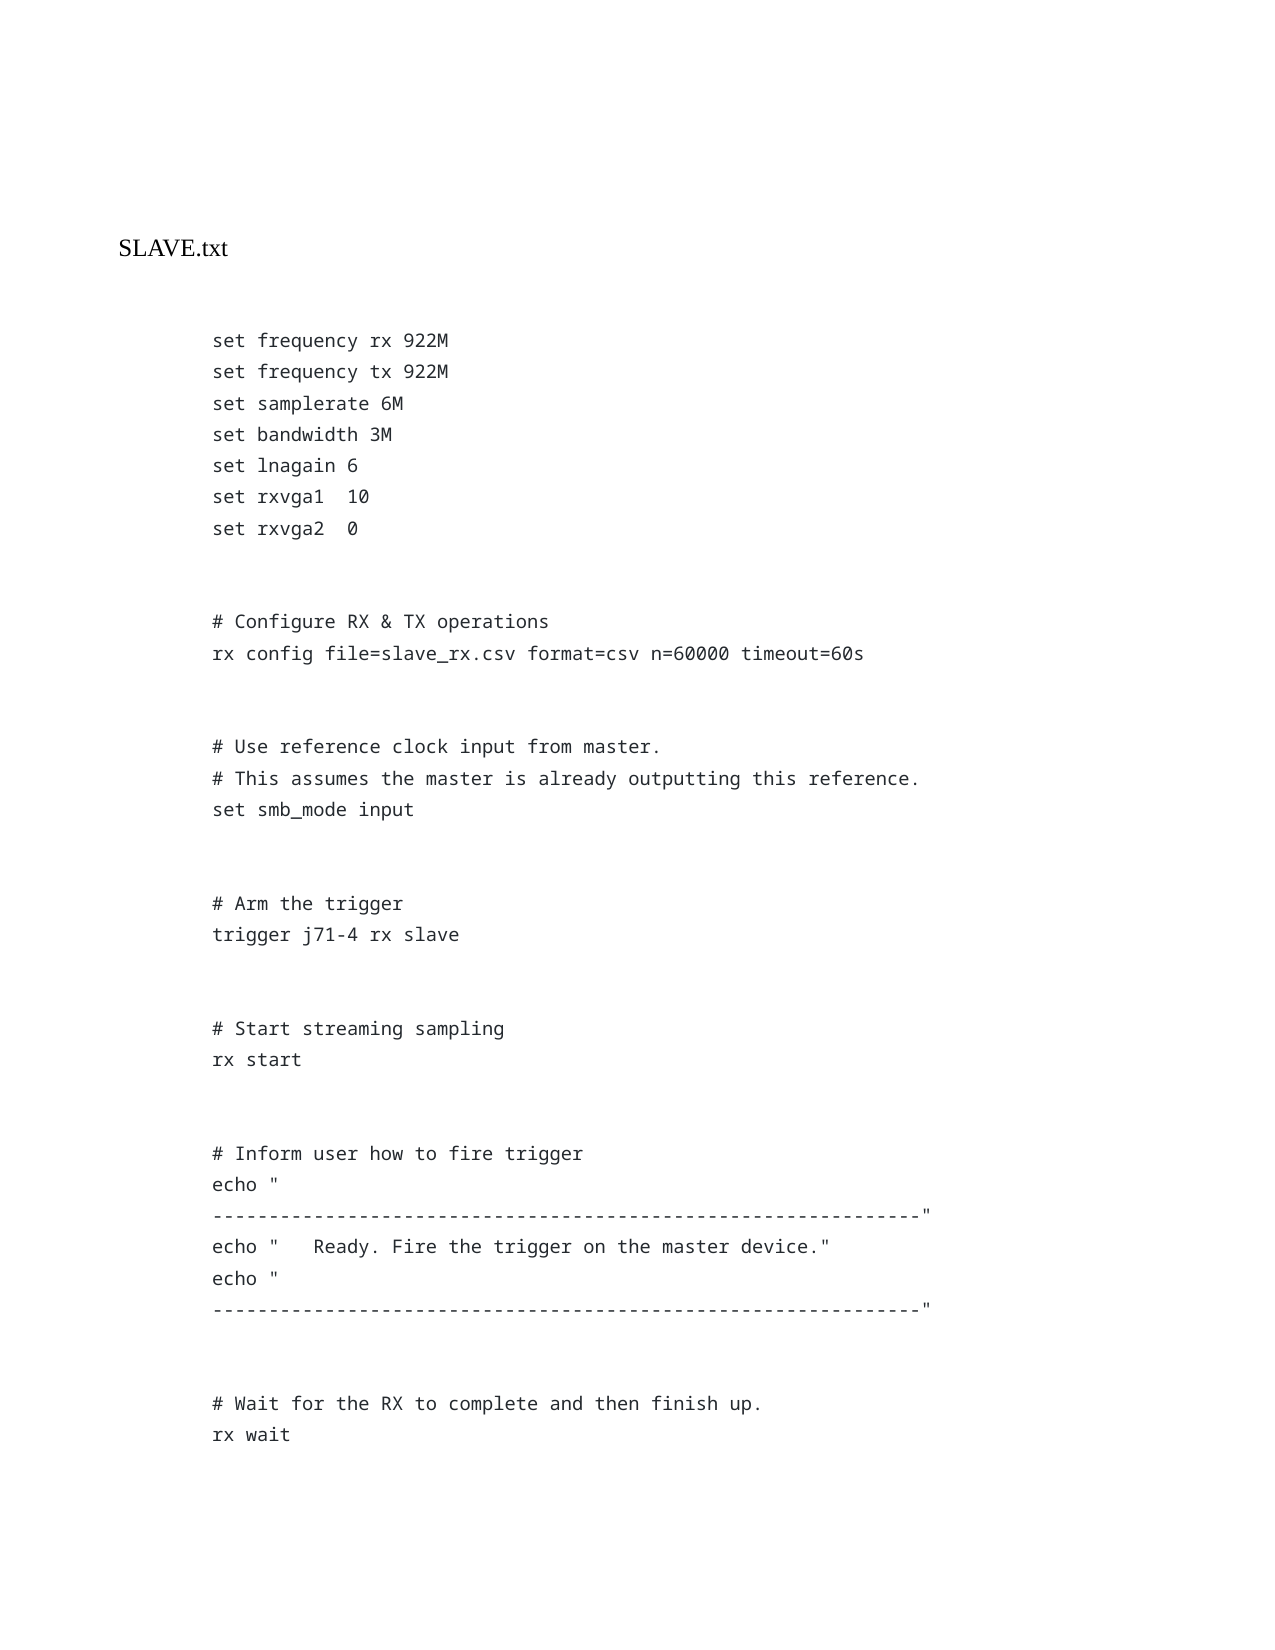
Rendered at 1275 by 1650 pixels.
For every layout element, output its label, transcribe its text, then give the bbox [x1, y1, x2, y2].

table_header [118, 291, 196, 322]
table_header [196, 291, 970, 322]
table_cell rx wait [196, 1416, 970, 1447]
table_cell # Use reference clock input from master. [196, 728, 970, 759]
table_cell [118, 353, 196, 384]
table_cell set samplerate 6M [196, 384, 970, 416]
table_cell [118, 447, 196, 478]
table_cell [118, 759, 196, 791]
table_cell [118, 1384, 196, 1416]
table_cell [118, 1072, 196, 1134]
table_cell [118, 1041, 196, 1072]
table_cell [196, 947, 970, 1009]
table_cell [196, 1322, 970, 1384]
table_cell set bandwidth 3M [196, 416, 970, 447]
table_cell [118, 916, 196, 947]
table_cell [118, 478, 196, 509]
table_cell [118, 1228, 196, 1259]
table_cell [196, 666, 970, 728]
table_cell set smb_mode input [196, 791, 970, 822]
table_cell echo " ---------------------------------------------------------------" [196, 1259, 970, 1322]
table_cell [118, 322, 196, 353]
table_cell trigger j71-4 rx slave [196, 916, 970, 947]
table_cell [118, 1416, 196, 1447]
table_cell [118, 1134, 196, 1166]
table_cell set rxvga1 10 [196, 478, 970, 509]
table_cell [196, 822, 970, 884]
table_cell set rxvga2 0 [196, 509, 970, 541]
table_cell rx config file=slave_rx.csv format=csv n=60000 timeout=60s [196, 634, 970, 666]
table_cell # Inform user how to fire trigger [196, 1134, 970, 1166]
table_cell set lnagain 6 [196, 447, 970, 478]
table_cell # Configure RX & TX operations [196, 603, 970, 634]
table_cell [118, 384, 196, 416]
table_cell [118, 541, 196, 603]
table_cell [118, 822, 196, 884]
table_cell [118, 791, 196, 822]
text SLAVE.txt [118, 233, 1157, 262]
table_cell [118, 884, 196, 916]
table_cell [118, 1009, 196, 1041]
table_cell # Wait for the RX to complete and then finish up. [196, 1384, 970, 1416]
table_cell rx start [196, 1041, 970, 1072]
table_cell [118, 634, 196, 666]
table_cell # This assumes the master is already outputting this reference. [196, 759, 970, 791]
table_cell [118, 728, 196, 759]
table_cell [118, 947, 196, 1009]
table_cell # Arm the trigger [196, 884, 970, 916]
table_cell [118, 1322, 196, 1384]
table_cell # Start streaming sampling [196, 1009, 970, 1041]
table_cell echo " Ready. Fire the trigger on the master device." [196, 1228, 970, 1259]
table_cell [196, 1072, 970, 1134]
table_cell [118, 1259, 196, 1322]
table_cell [118, 666, 196, 728]
table_cell [118, 1166, 196, 1228]
table_cell [196, 541, 970, 603]
table_cell [118, 603, 196, 634]
table_cell echo " ---------------------------------------------------------------" [196, 1166, 970, 1228]
table_cell [118, 416, 196, 447]
table_cell [118, 509, 196, 541]
table_cell set frequency tx 922M [196, 353, 970, 384]
table_cell set frequency rx 922M [196, 322, 970, 353]
